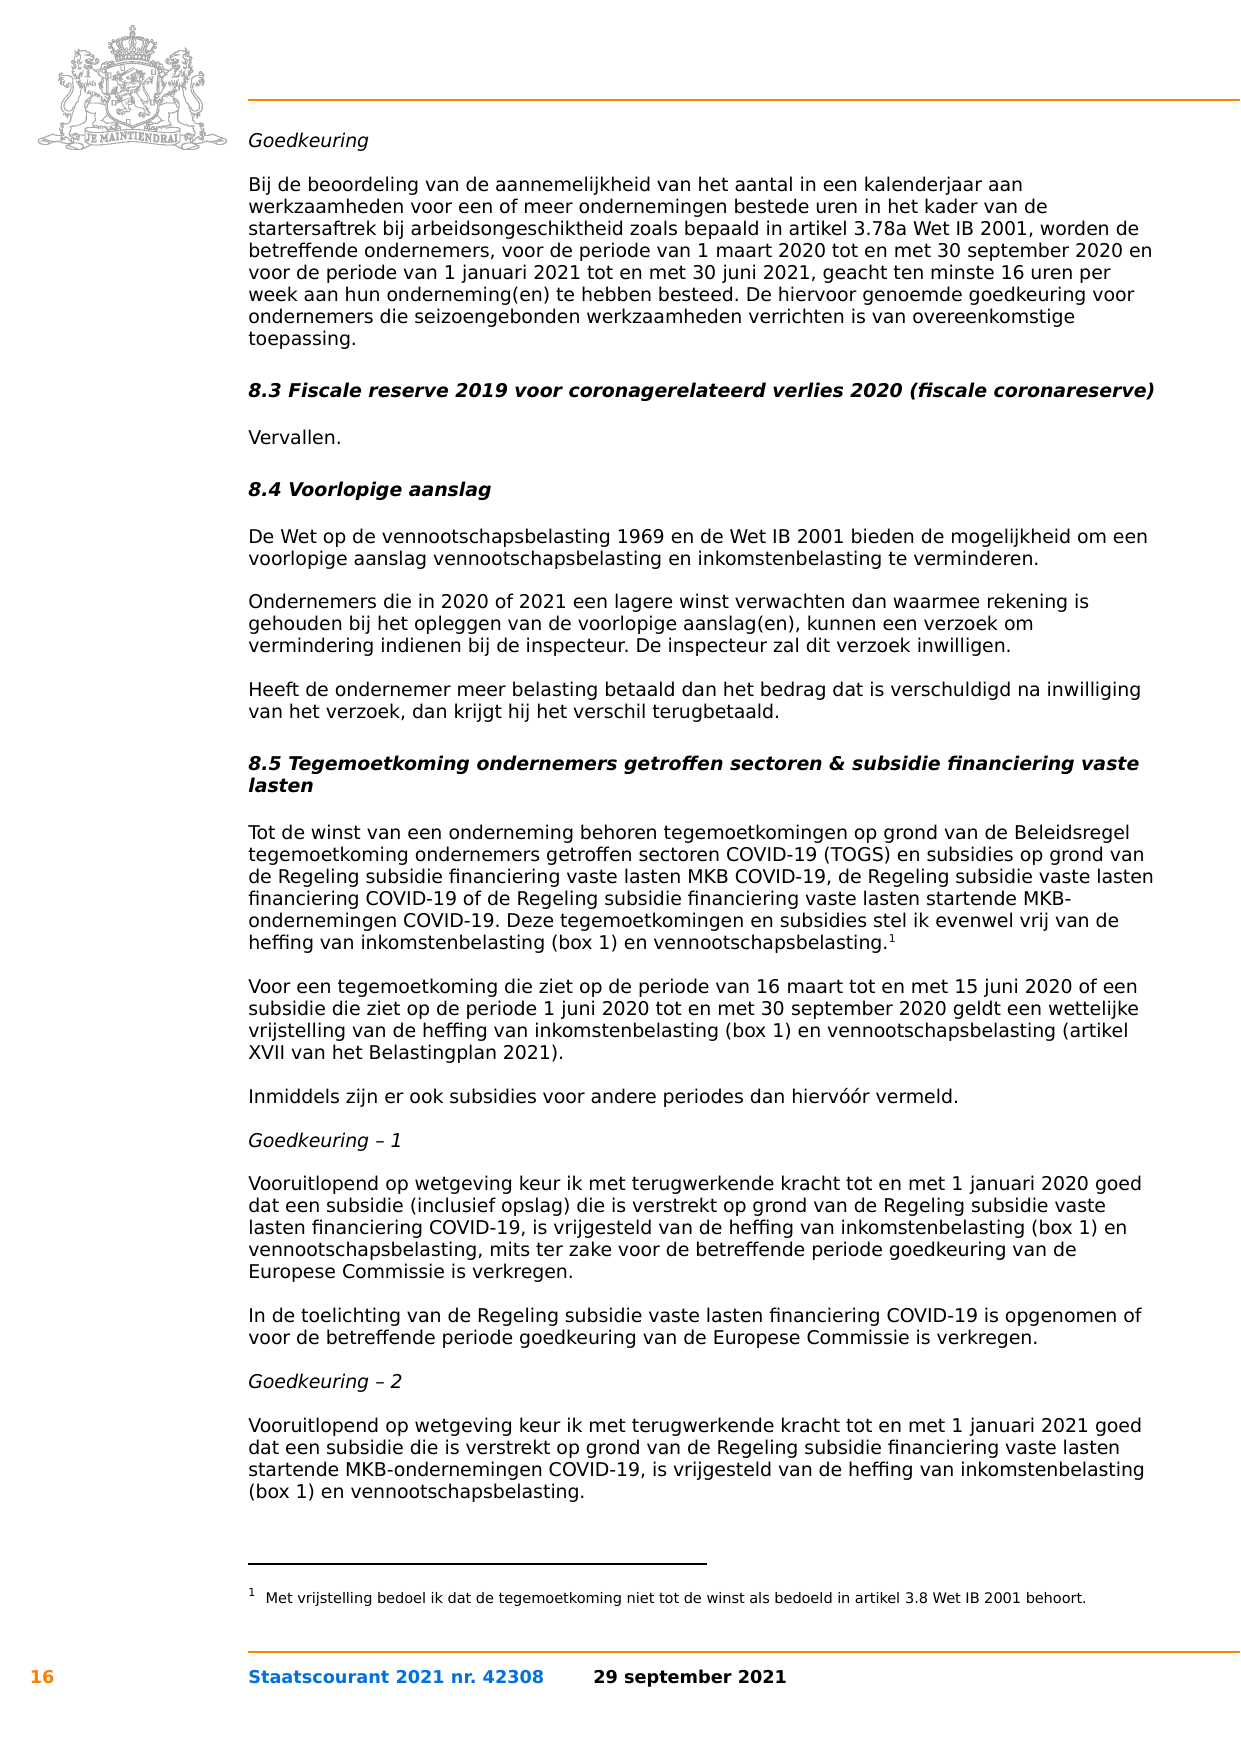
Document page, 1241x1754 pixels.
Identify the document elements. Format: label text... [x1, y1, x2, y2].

text Voor een tegemoetkoming die ziet op de periode van 16 maart tot en met 15 juni 2020 of een subsidie die ziet op de periode 1 juni 2020 tot en met 30 september 2020 geldt een wettelijke vrijstelling van de heffing van inkomstenbelasting (box 1) en vennootschapsbelasting (artikel XVII van het Belastingplan 2021). [248, 976, 1163, 1064]
text Inmiddels zijn er ook subsidies voor andere periodes dan hiervóór vermeld. [248, 1086, 1163, 1108]
text Vervallen. [248, 427, 1163, 448]
text Heeft de ondernemer meer belasting betaald dan het bedrag dat is verschuldigd na inwilliging van het verzoek, dan krijgt hij het verschil terugbetaald. [248, 679, 1163, 723]
subtitle 8.4 Voorlopige aanslag [248, 478, 1163, 501]
text Vooruitlopend op wetgeving keur ik met terugwerkende kracht tot en met 1 januari 2020 goed dat een subsidie (inclusief opslag) die is verstrekt op grond van de Regeling subsidie vaste lasten financiering COVID-19, is vrijgesteld van de heffing van inkomstenbelasting (box 1) en vennootschapsbelasting, mits ter zake voor de betreffende periode goedkeuring van de Europese Commissie is verkregen. [248, 1173, 1163, 1283]
text Met vrijstelling bedoel ik dat de tegemoetkoming niet tot de winst als bedoeld in artikel 3.8 Wet IB 2001 behoort. [248, 1586, 1163, 1608]
subtitle Goedkeuring [248, 130, 1163, 152]
text Vooruitlopend op wetgeving keur ik met terugwerkende kracht tot en met 1 januari 2021 goed dat een subsidie die is verstrekt op grond van de Regeling subsidie financiering vaste lasten startende MKB-ondernemingen COVID-19, is vrijgesteld van de heffing van inkomstenbelasting (box 1) en vennootschapsbelasting. [248, 1415, 1163, 1503]
subtitle Goedkeuring – 2 [248, 1371, 1163, 1393]
text Ondernemers die in 2020 of 2021 een lagere winst verwachten dan waarmee rekening is gehouden bij het opleggen van de voorlopige aanslag(en), kunnen een verzoek om vermindering indienen bij de inspecteur. De inspecteur zal dit verzoek inwilligen. [248, 591, 1163, 657]
subtitle 8.5 Tegemoetkoming ondernemers getroffen sectoren & subsidie financiering vaste lasten [248, 753, 1163, 797]
picture [38, 25, 227, 150]
text In de toelichting van de Regeling subsidie vaste lasten financiering COVID-19 is opgenomen of voor de betreffende periode goedkeuring van de Europese Commissie is verkregen. [248, 1305, 1163, 1349]
text Bij de beoordeling van de aannemelijkheid van het aantal in een kalenderjaar aan werkzaamheden voor een of meer ondernemingen bestede uren in het kader van de startersaftrek bij arbeidsongeschiktheid zoals bepaald in artikel 3.78a Wet IB 2001, worden de betreffende ondernemers, voor de periode van 1 maart 2020 tot en met 30 september 2020 en voor de periode van 1 januari 2021 tot en met 30 juni 2021, geacht ten minste 16 uren per week aan hun onderneming(en) te hebben besteed. De hiervoor genoemde goedkeuring voor ondernemers die seizoengebonden werkzaamheden verrichten is van overeenkomstige toepassing. [248, 174, 1163, 349]
text De Wet op de vennootschapsbelasting 1969 en de Wet IB 2001 bieden de mogelijkheid om een voorlopige aanslag vennootschapsbelasting en inkomstenbelasting te verminderen. [248, 526, 1163, 569]
subtitle Goedkeuring – 1 [248, 1129, 1163, 1151]
subtitle 8.3 Fiscale reserve 2019 voor coronagerelateerd verlies 2020 (fiscale coronareserve) [248, 379, 1163, 402]
text Tot de winst van een onderneming behoren tegemoetkomingen op grond van de Beleidsregel tegemoetkoming ondernemers getroffen sectoren COVID-19 (TOGS) en subsidies op grond van de Regeling subsidie financiering vaste lasten MKB COVID-19, de Regeling subsidie vaste lasten financiering COVID-19 of de Regeling subsidie financiering vaste lasten startende MKB-ondernemingen COVID-19. Deze tegemoetkomingen en subsidies stel ik evenwel vrij van de heffing van inkomstenbelasting (box 1) en vennootschapsbelasting. [248, 822, 1163, 954]
